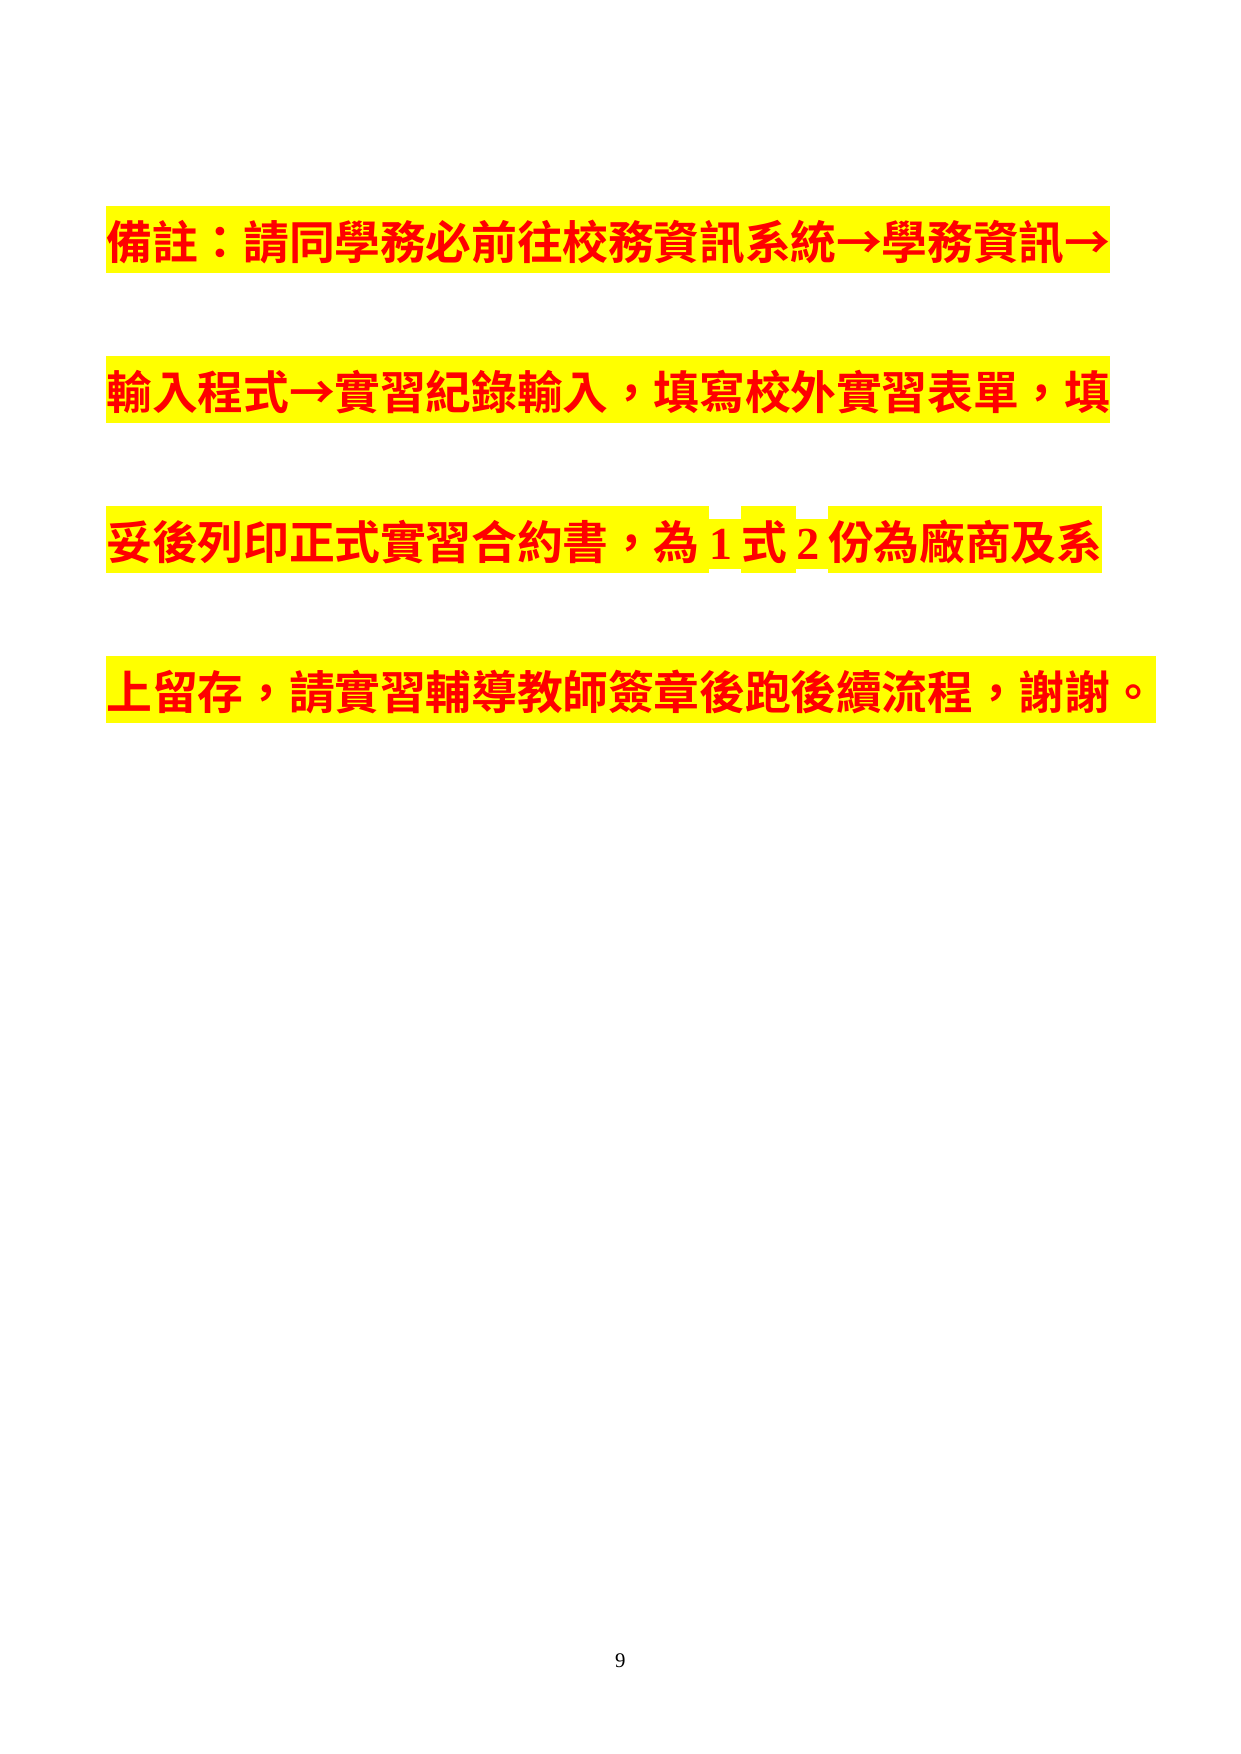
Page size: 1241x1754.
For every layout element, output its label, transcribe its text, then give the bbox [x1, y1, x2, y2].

text 備註：請同學務必前往校務資訊系統→學務資訊→輸入程式→實習紀錄輸入，填寫校外實習表單，填妥後列印正式實習合約書，為1式2份為廠商及系上留存，請實習輔導教師簽章後跑後續流程，謝謝。 [106, 202, 1134, 727]
